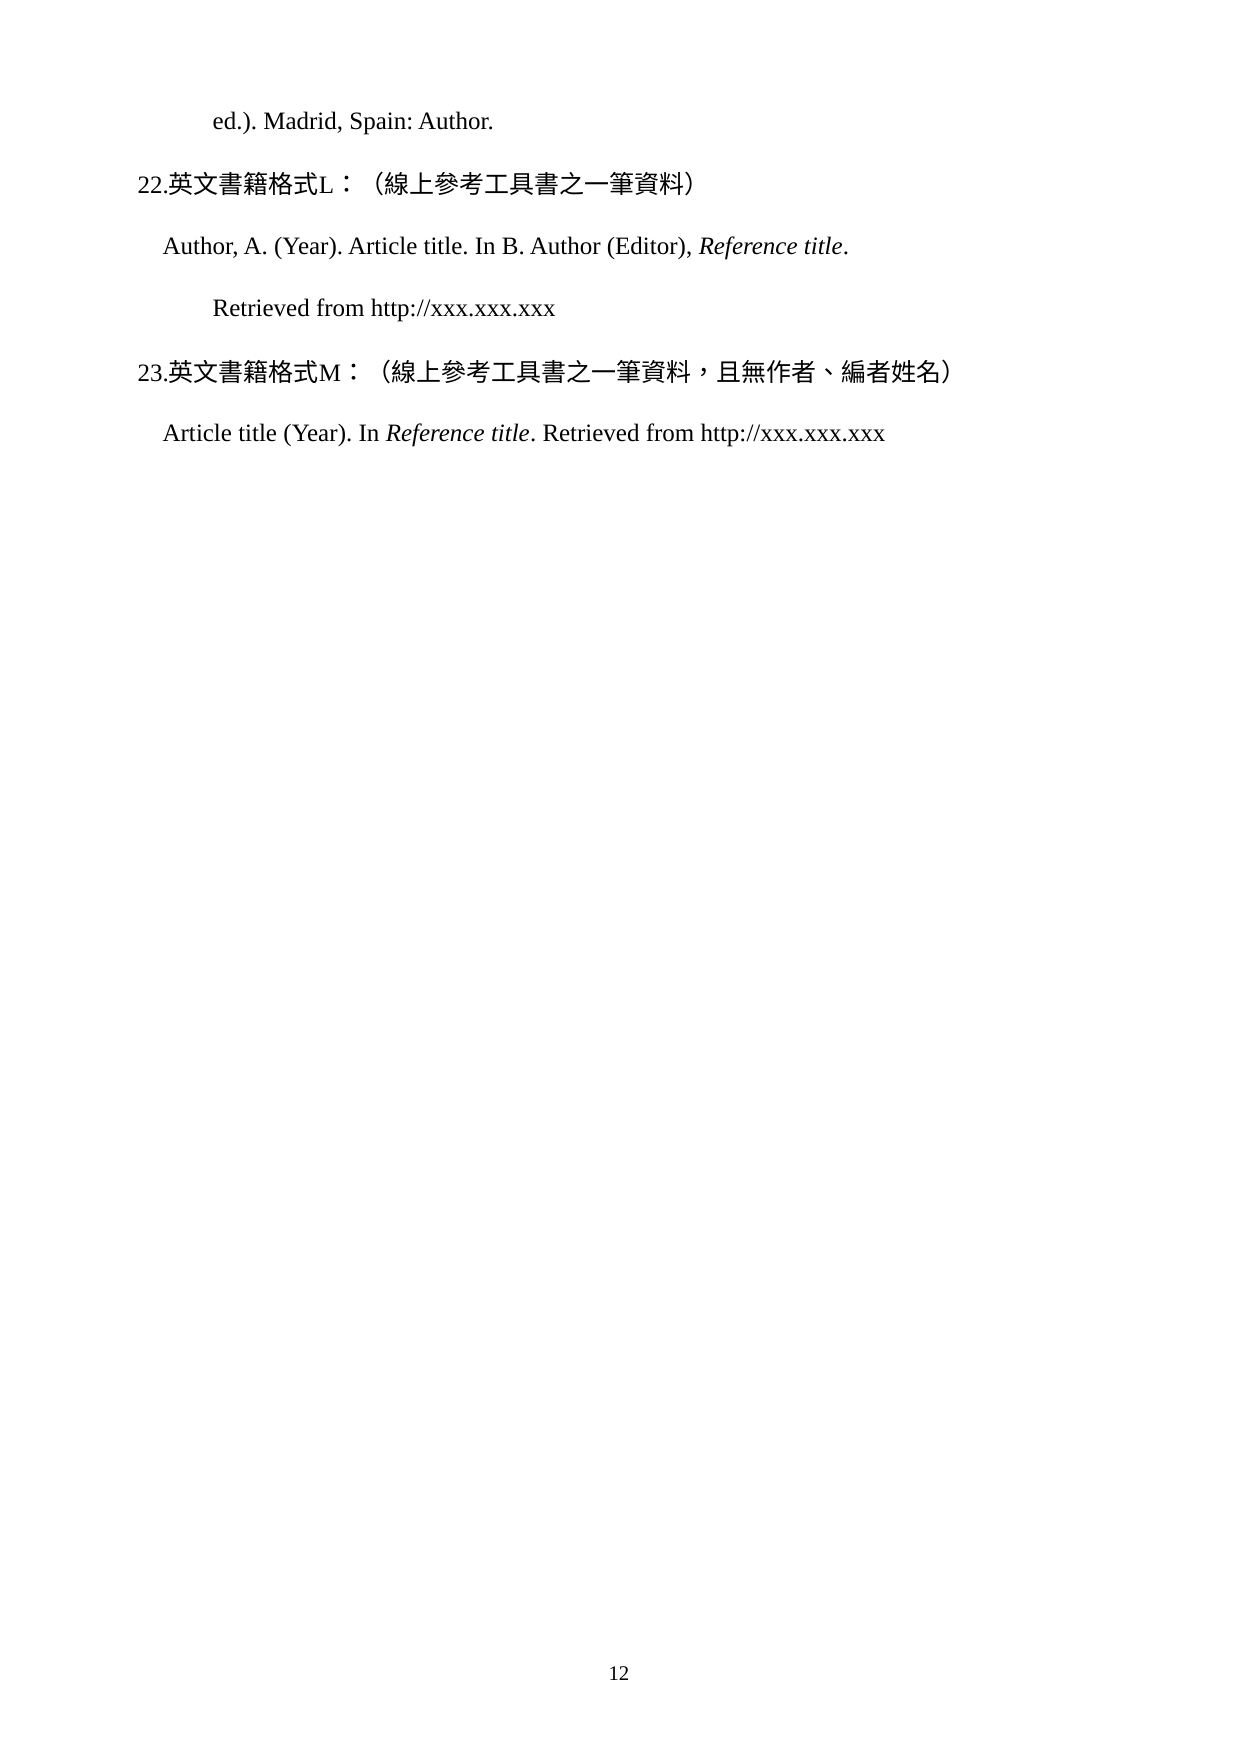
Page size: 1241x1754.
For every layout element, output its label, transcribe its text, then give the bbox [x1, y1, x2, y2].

text 23.英文書籍格式M：（線上參考工具書之一筆資料，且無作者、編者姓名） [112, 328, 1125, 391]
text Author, A. (Year). Article title. In B. Author (Editor), Reference title. [112, 203, 1125, 266]
text ed.). Madrid, Spain: Author. [112, 78, 1125, 141]
text 22.英文書籍格式L：（線上參考工具書之一筆資料） [112, 141, 1125, 203]
text Article title (Year). In Reference title. Retrieved from http://xxx.xxx.xxx [112, 391, 1125, 453]
text Retrieved from http://xxx.xxx.xxx [112, 266, 1125, 328]
